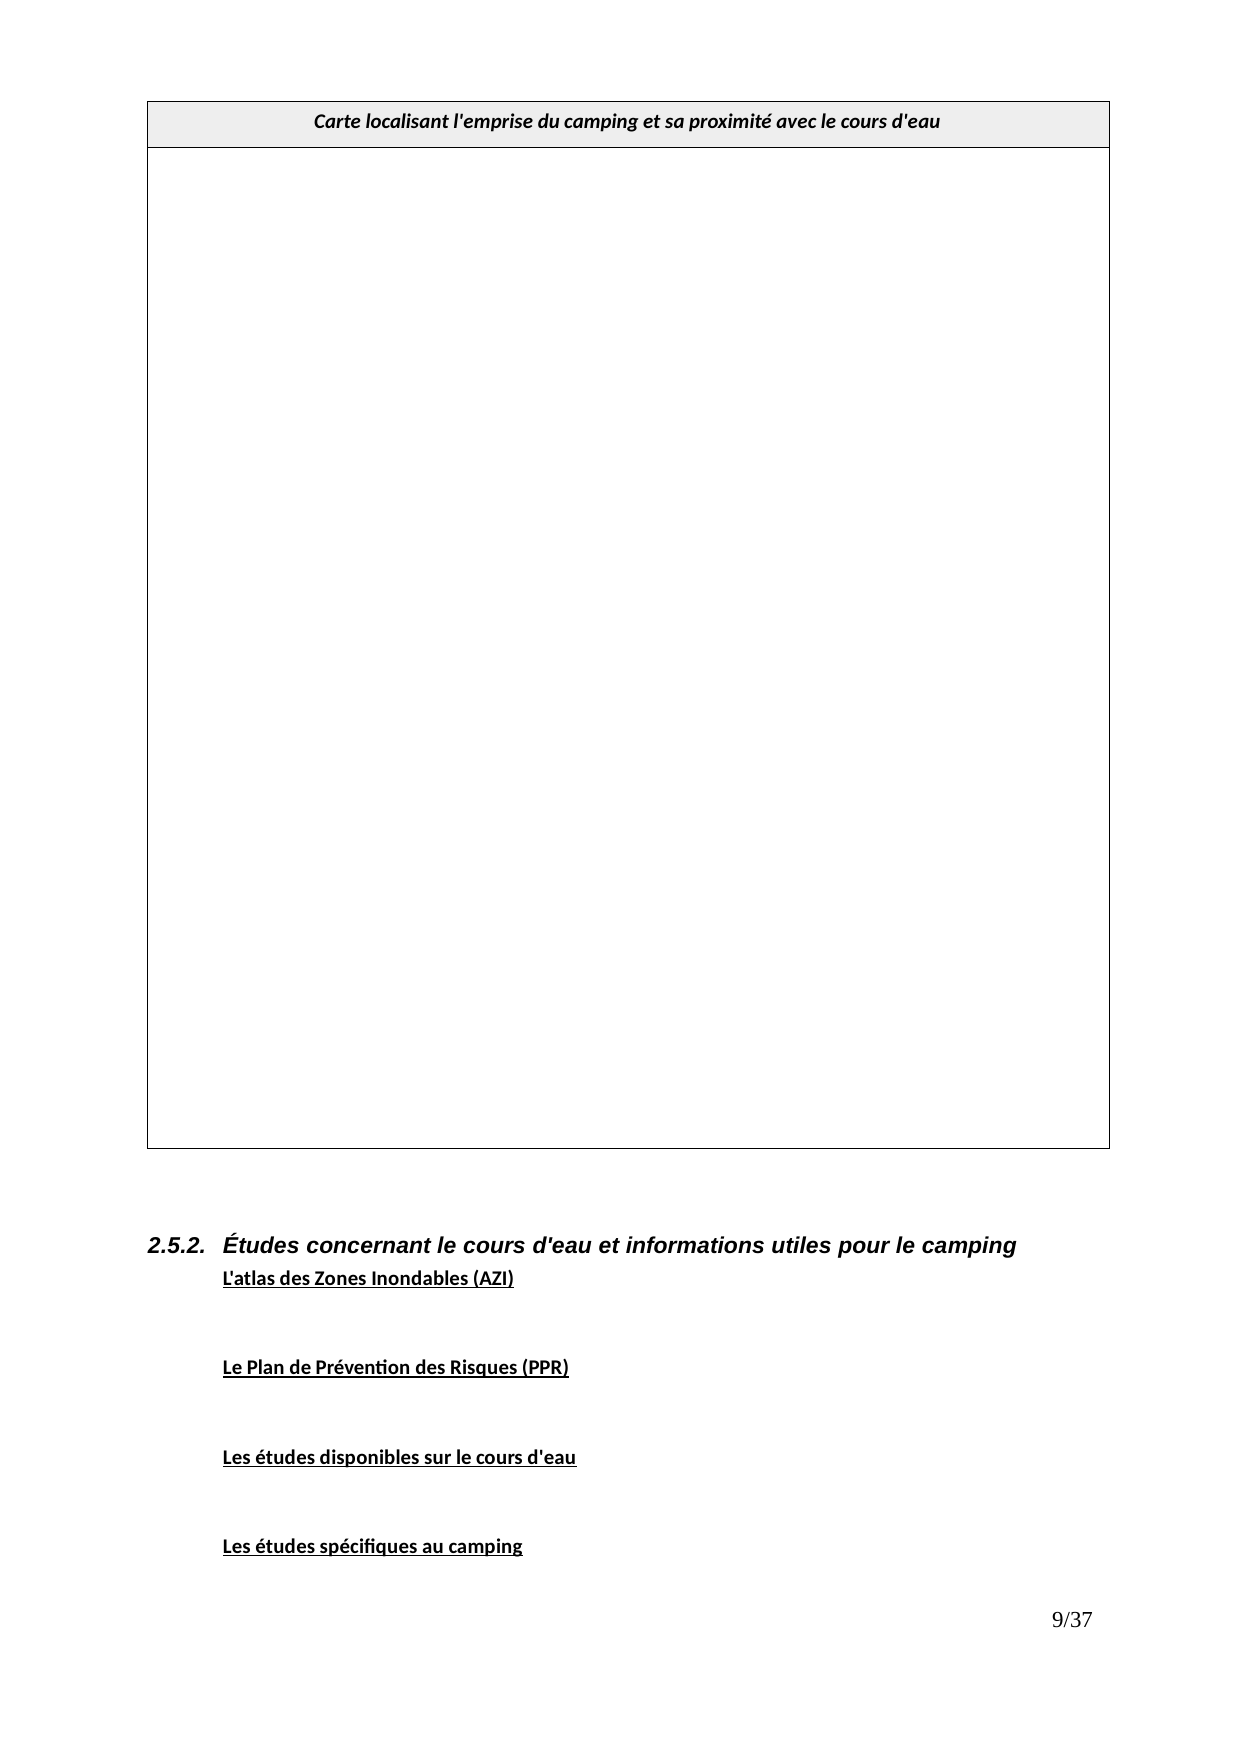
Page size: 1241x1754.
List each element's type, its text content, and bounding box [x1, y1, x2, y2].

table_header Carte localisant l'emprise du camping et sa proximité avec le cours d'eau [148, 102, 1109, 147]
text L'atlas des Zones Inondables (AZI) [148, 1265, 1093, 1291]
subtitle Études concernant le cours d'eau et informations utiles pour le camping [148, 1231, 1093, 1258]
table_cell [148, 148, 1109, 1148]
text Le Plan de Prévention des Risques (PPR) [148, 1354, 1093, 1380]
text Les études disponibles sur le cours d'eau [148, 1443, 1093, 1469]
text Les études spécifiques au camping [148, 1533, 1093, 1559]
